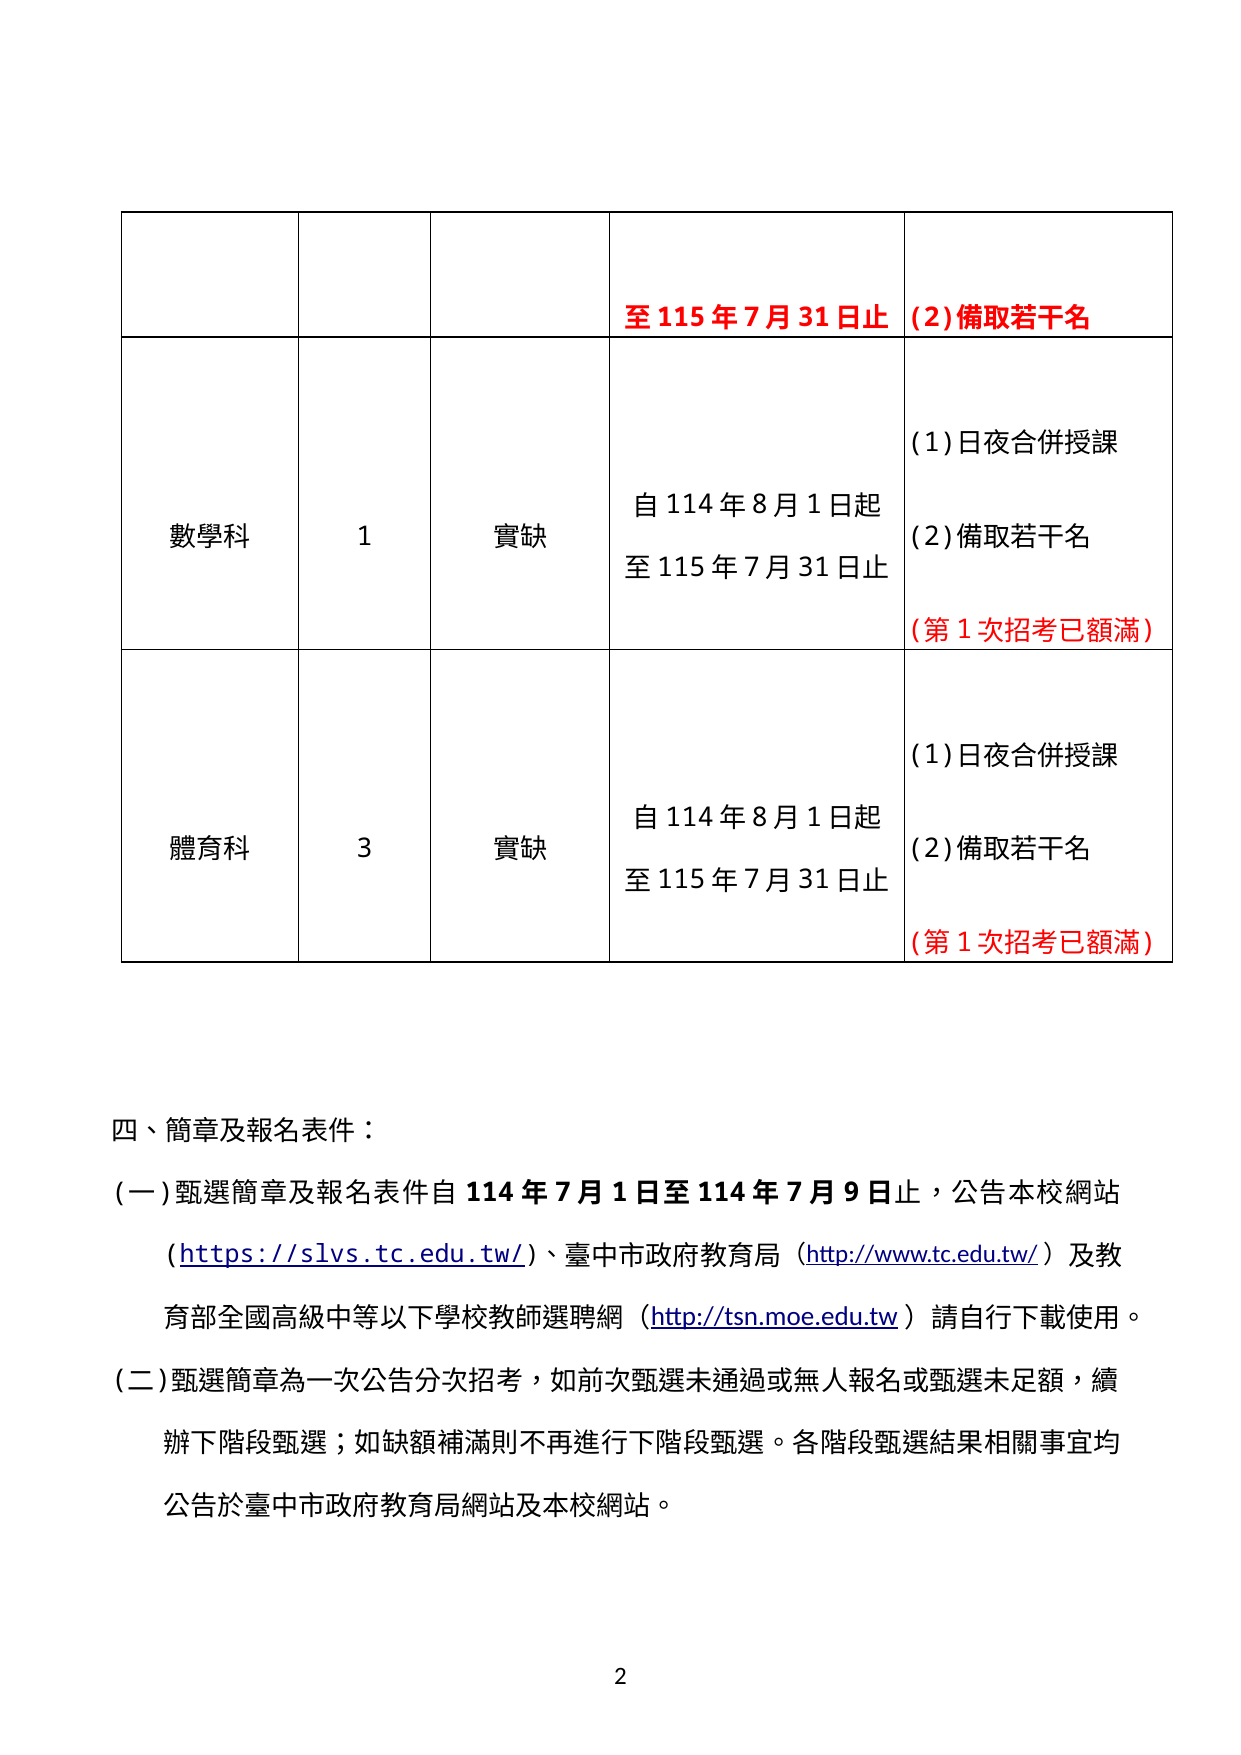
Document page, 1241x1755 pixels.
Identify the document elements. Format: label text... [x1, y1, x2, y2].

table_cell 3 [299, 650, 430, 961]
table_cell 實缺 [431, 650, 609, 961]
table_cell 實缺 [431, 338, 609, 649]
table_cell 數學科 [122, 338, 298, 649]
text 四、簡章及報名表件： [111, 1086, 1122, 1149]
table_cell (1)日夜合併授課 (2)備取若干名 (第1次招考已額滿) [905, 650, 1172, 961]
table_cell 至115年7月31日止 [610, 213, 904, 336]
table_cell 自114年8月1日起 至115年7月31日止 [610, 650, 904, 961]
text (二)甄選簡章為一次公告分次招考，如前次甄選未通過或無人報名或甄選未足額，續辦下階段甄選；如缺額補滿則不再進行下階段甄選。各階段甄選結果相關事宜均公告於臺中市政府教育局網站及本校網站。 [111, 1336, 1122, 1524]
table_cell [122, 213, 298, 336]
table_cell 自114年8月1日起 至115年7月31日止 [610, 338, 904, 649]
table_cell (2)備取若干名 [905, 213, 1172, 336]
table_cell 1 [299, 338, 430, 649]
table_cell [431, 213, 609, 336]
table_cell 體育科 [122, 650, 298, 961]
text (一)甄選簡章及報名表件自114年7月1日至114年7月9日止，公告本校網站(https://slvs.tc.edu.tw/)、臺中市政府教育局（http://www.tc.edu.tw/ ）及教育部全國高級中等以下學校教師選聘網（http://tsn.moe.edu.tw ）請自行下載使用。 [111, 1149, 1122, 1336]
table_cell [299, 213, 430, 336]
table_cell (1)日夜合併授課 (2)備取若干名 (第1次招考已額滿) [905, 338, 1172, 649]
